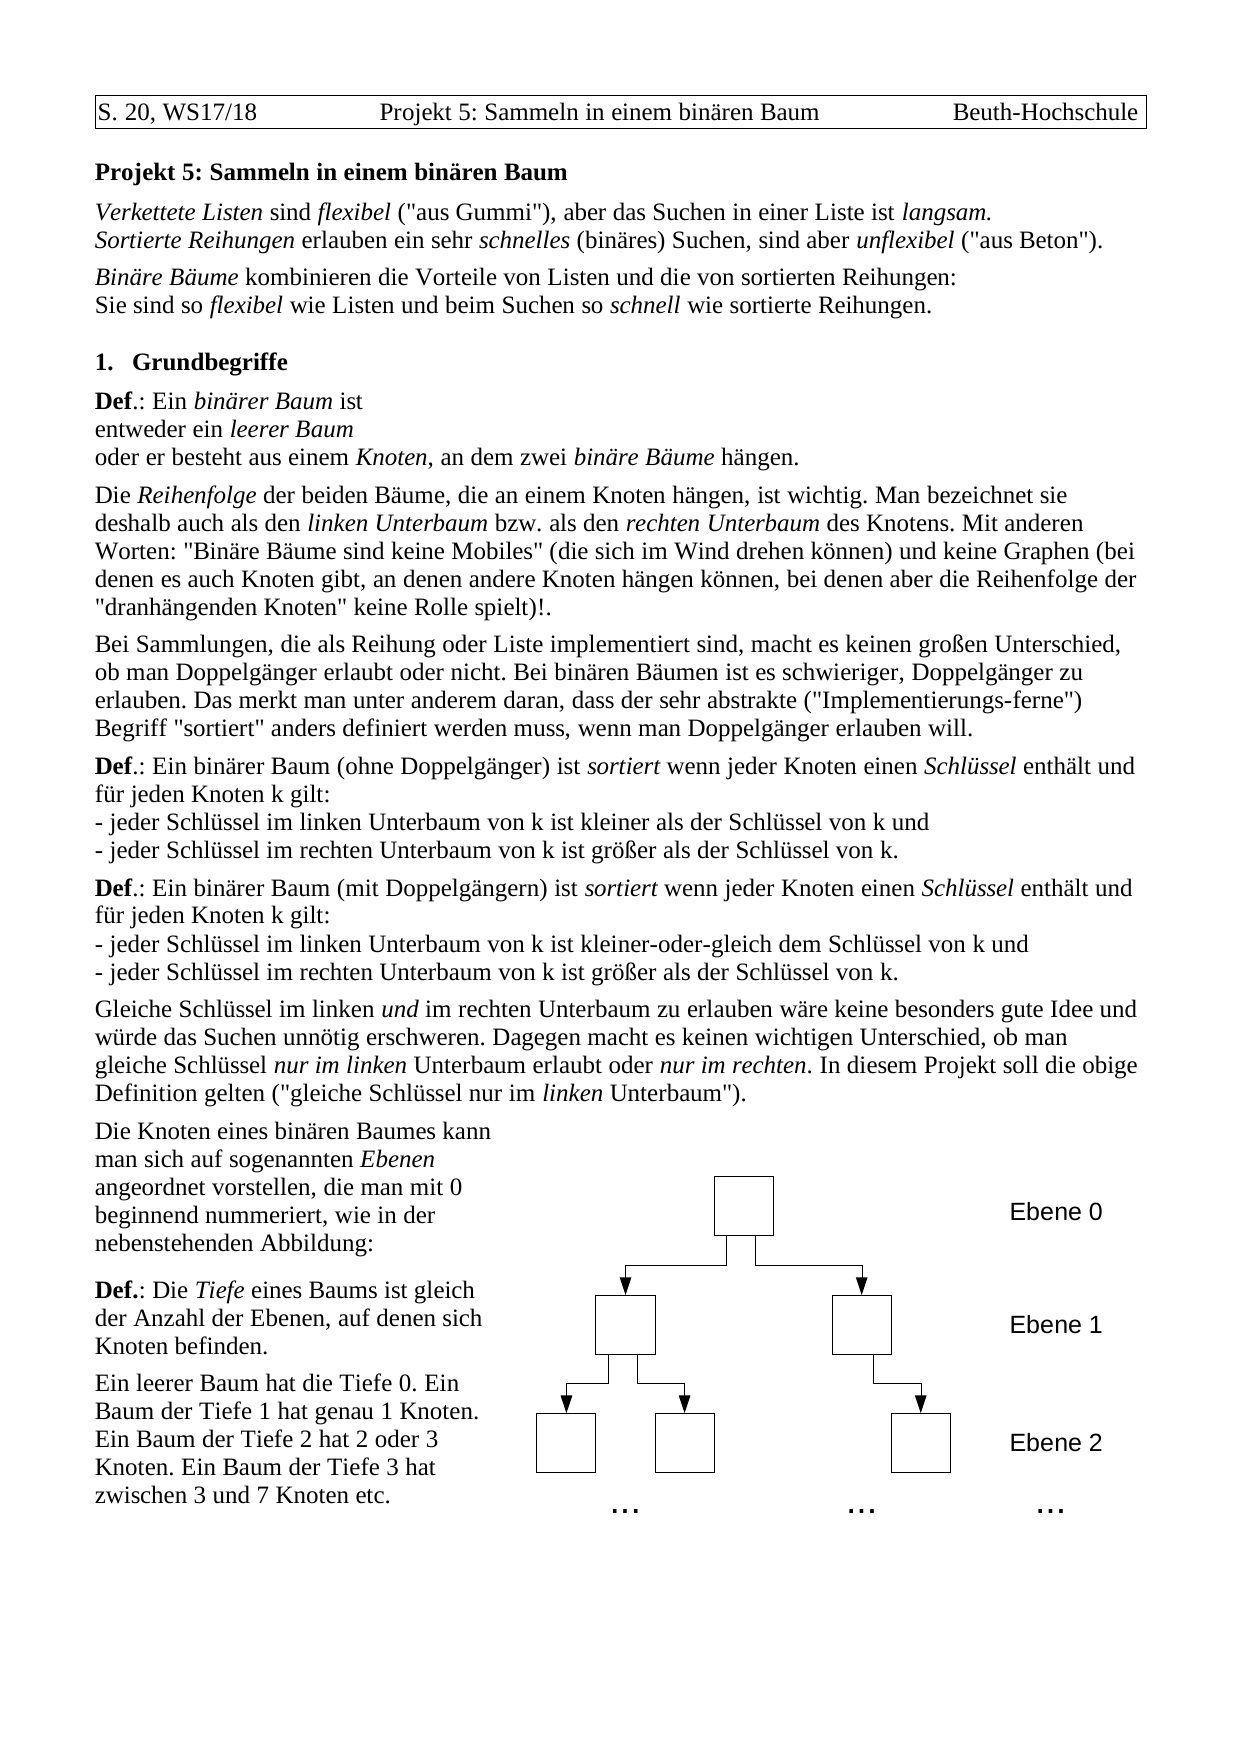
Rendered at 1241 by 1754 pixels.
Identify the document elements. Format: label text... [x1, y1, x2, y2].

text Bei Sammlungen, die als Reihung oder Liste implementiert sind, macht es keinen großen Unterschied, ob man Doppelgänger erlaubt oder nicht. Bei binären Bäumen ist es schwieriger, Doppelgänger zu erlauben. Das merkt man unter anderem daran, dass der sehr abstrakte ("Implementierungs-ferne") Begriff "sortiert" anders definiert werden muss, wenn man Doppelgänger erlauben will. [94, 630, 1146, 742]
text für jeden Knoten k gilt: [94, 780, 1146, 808]
text Sie sind so flexibel wie Listen und beim Suchen so schnell wie sortierte Reihungen. [94, 291, 1146, 319]
text Def.: Die Tiefe eines Baums ist gleich der Anzahl der Ebenen, auf denen sich Knoten befinden. [863, 1276, 1146, 1360]
text Ein leerer Baum hat die Tiefe 0. Ein Baum der Tiefe 1 hat genau 1 Knoten. Ein Baum der Tiefe 2 hat 2 oder 3 Knoten. Ein Baum der Tiefe 3 hat zwischen 3 und 7 Knoten etc. [94, 1369, 1146, 1509]
text oder er besteht aus einem Knoten, an dem zwei binäre Bäume hängen. [94, 443, 1146, 471]
text Binäre Bäume kombinieren die Vorteile von Listen und die von sortierten Reihungen: [94, 263, 1146, 291]
text Verkettete Listen sind flexibel ("aus Gummi"), aber das Suchen in einer Liste ist langsam. [94, 198, 1146, 226]
text Def.: Ein binärer Baum ist [94, 387, 1146, 415]
text Def.: Die Tiefe eines Baums ist gleich der Anzahl der Ebenen, auf denen sich Knoten befinden. [94, 1276, 625, 1360]
text - jeder Schlüssel im rechten Unterbaum von k ist größer als der Schlüssel von k. [94, 836, 1146, 864]
text für jeden Knoten k gilt: [94, 901, 1146, 929]
text entweder ein leerer Baum [94, 415, 1146, 443]
text Def.: Ein binärer Baum (mit Doppelgängern) ist sortiert wenn jeder Knoten einen Schlüssel enthält und [94, 873, 1146, 901]
subtitle Grundbegriffe [94, 347, 1146, 375]
text Def.: Ein binärer Baum (ohne Doppelgänger) ist sortiert wenn jeder Knoten einen Schlüssel enthält und [94, 752, 1146, 780]
text Def.: Die Tiefe eines Baums ist gleich der Anzahl der Ebenen, auf denen sich Knoten befinden. [626, 1276, 873, 1360]
text - jeder Schlüssel im rechten Unterbaum von k ist größer als der Schlüssel von k. [94, 957, 1146, 986]
text Die Reihenfolge der beiden Bäume, die an einem Knoten hängen, ist wichtig. Man bezeichnet sie deshalb auch als den linken Unterbaum bzw. als den rechten Unterbaum des Knotens. Mit anderen Worten: "Binäre Bäume sind keine Mobiles" (die sich im Wind drehen können) und keine Graphen (bei denen es auch Knoten gibt, an denen andere Knoten hängen können, bei denen aber die Reihenfolge der "dranhängenden Knoten" keine Rolle spielt)!. [94, 481, 1146, 621]
text Def.: Die Tiefe eines Baums ist gleich der Anzahl der Ebenen, auf denen sich Knoten befinden. [596, 1296, 655, 1354]
subtitle Projekt 5: Sammeln in einem binären Baum [94, 158, 1146, 186]
text Sortierte Reihungen erlauben ein sehr schnelles (binäres) Suchen, sind aber unflexibel ("aus Beton"). [94, 226, 1146, 254]
text Die Knoten eines binären Baumes kann man sich auf sogenannten Ebenen angeordnet vorstellen, die man mit 0 beginnend nummeriert, wie in der nebenstehenden Abbildung: [94, 1117, 1146, 1257]
text Def.: Die Tiefe eines Baums ist gleich der Anzahl der Ebenen, auf denen sich Knoten befinden. [833, 1296, 891, 1354]
text Gleiche Schlüssel im linken und im rechten Unterbaum zu erlauben wäre keine besonders gute Idee und würde das Suchen unnötig erschweren. Dagegen macht es keinen wichtigen Unterschied, ob man gleiche Schlüssel nur im linken Unterbaum erlaubt oder nur im rechten. In diesem Projekt soll die obige Definition gelten ("gleiche Schlüssel nur im linken Unterbaum"). [94, 995, 1146, 1107]
text - jeder Schlüssel im linken Unterbaum von k ist kleiner als der Schlüssel von k und [94, 808, 1146, 836]
text - jeder Schlüssel im linken Unterbaum von k ist kleiner-oder-gleich dem Schlüssel von k und [94, 929, 1146, 957]
